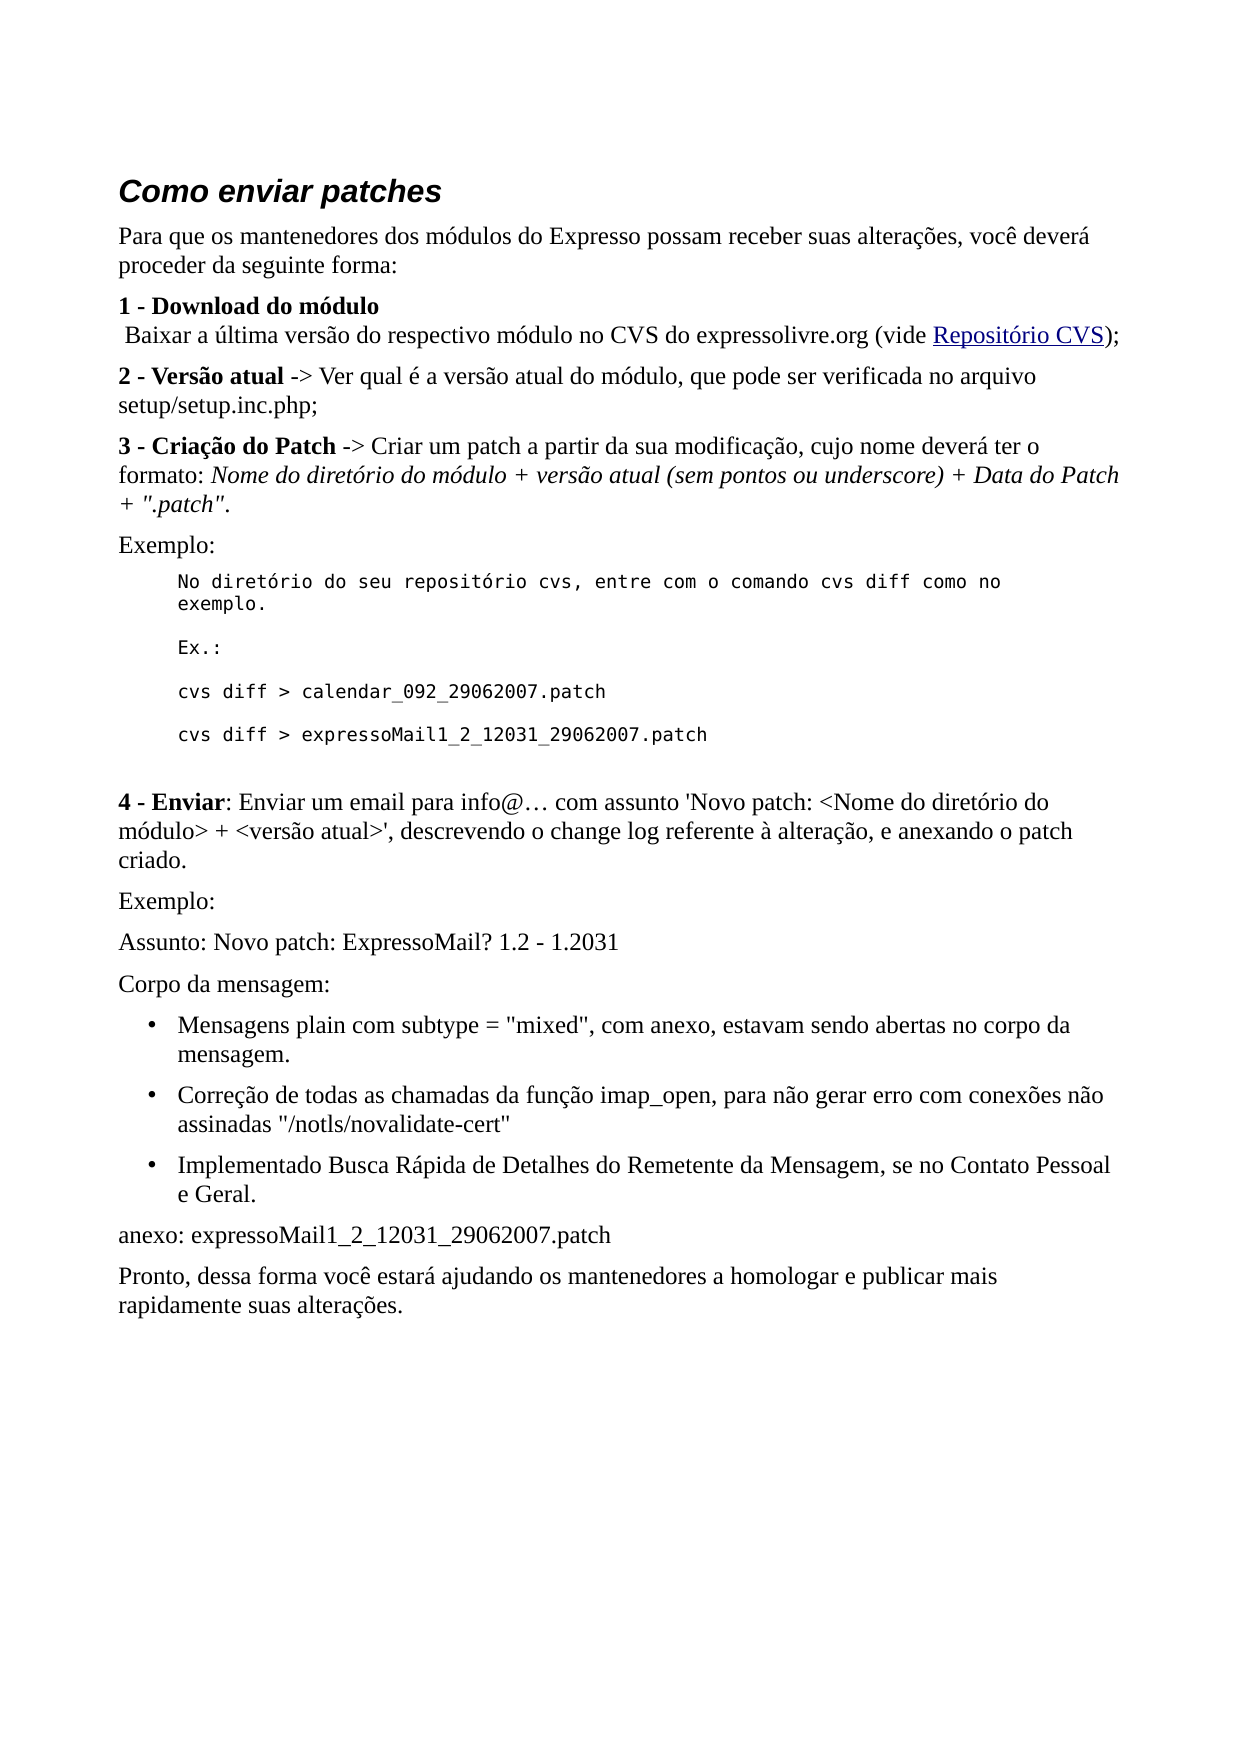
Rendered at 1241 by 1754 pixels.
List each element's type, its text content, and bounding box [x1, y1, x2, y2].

list Mensagens plain com subtype = "mixed", com anexo, estavam sendo abertas no corpo da mensagem. [148, 1010, 1122, 1067]
text 1 - Download do módulo Baixar a última versão do respectivo módulo no CVS do expressolivre.org (vide Repositório CVS); [118, 291, 1122, 349]
text 3 - Criação do Patch -> Criar um patch a partir da sua modificação, cujo nome deverá ter o formato: Nome do diretório do módulo + versão atual (sem pontos ou underscore) + Data do Patch + ".patch". [118, 431, 1122, 517]
text 4 - Enviar: Enviar um email para info@… com assunto 'Novo patch: <Nome do diretório do módulo> + <versão atual>', descrevendo o change log referente à alteração, e anexando o patch criado. [118, 787, 1122, 874]
subtitle Como enviar patches [118, 172, 1122, 209]
text No diretório do seu repositório cvs, entre com o comando cvs diff como no exemplo. Ex.: cvs diff > calendar_092_29062007.patch cvs diff > expressoMail1_2_12031_29062007.patch [177, 571, 1063, 746]
text anexo: expressoMail1_2_12031_29062007.patch [118, 1220, 1122, 1249]
text 2 - Versão atual -> Ver qual é a versão atual do módulo, que pode ser verificada no arquivo setup/setup.inc.php; [118, 361, 1122, 419]
text Exemplo: [118, 886, 1122, 915]
text Para que os mantenedores dos módulos do Expresso possam receber suas alterações, você deverá proceder da seguinte forma: [118, 221, 1122, 279]
text Exemplo: [118, 530, 1122, 559]
list Correção de todas as chamadas da função imap_open, para não gerar erro com conexões não assinadas "/notls/novalidate-cert" [148, 1080, 1122, 1137]
text Pronto, dessa forma você estará ajudando os mantenedores a homologar e publicar mais rapidamente suas alterações. [118, 1261, 1122, 1319]
text Assunto: Novo patch: ExpressoMail? 1.2 - 1.2031 [118, 927, 1122, 956]
list Implementado Busca Rápida de Detalhes do Remetente da Mensagem, se no Contato Pessoal e Geral. [148, 1150, 1122, 1207]
text Corpo da mensagem: [118, 969, 1122, 997]
